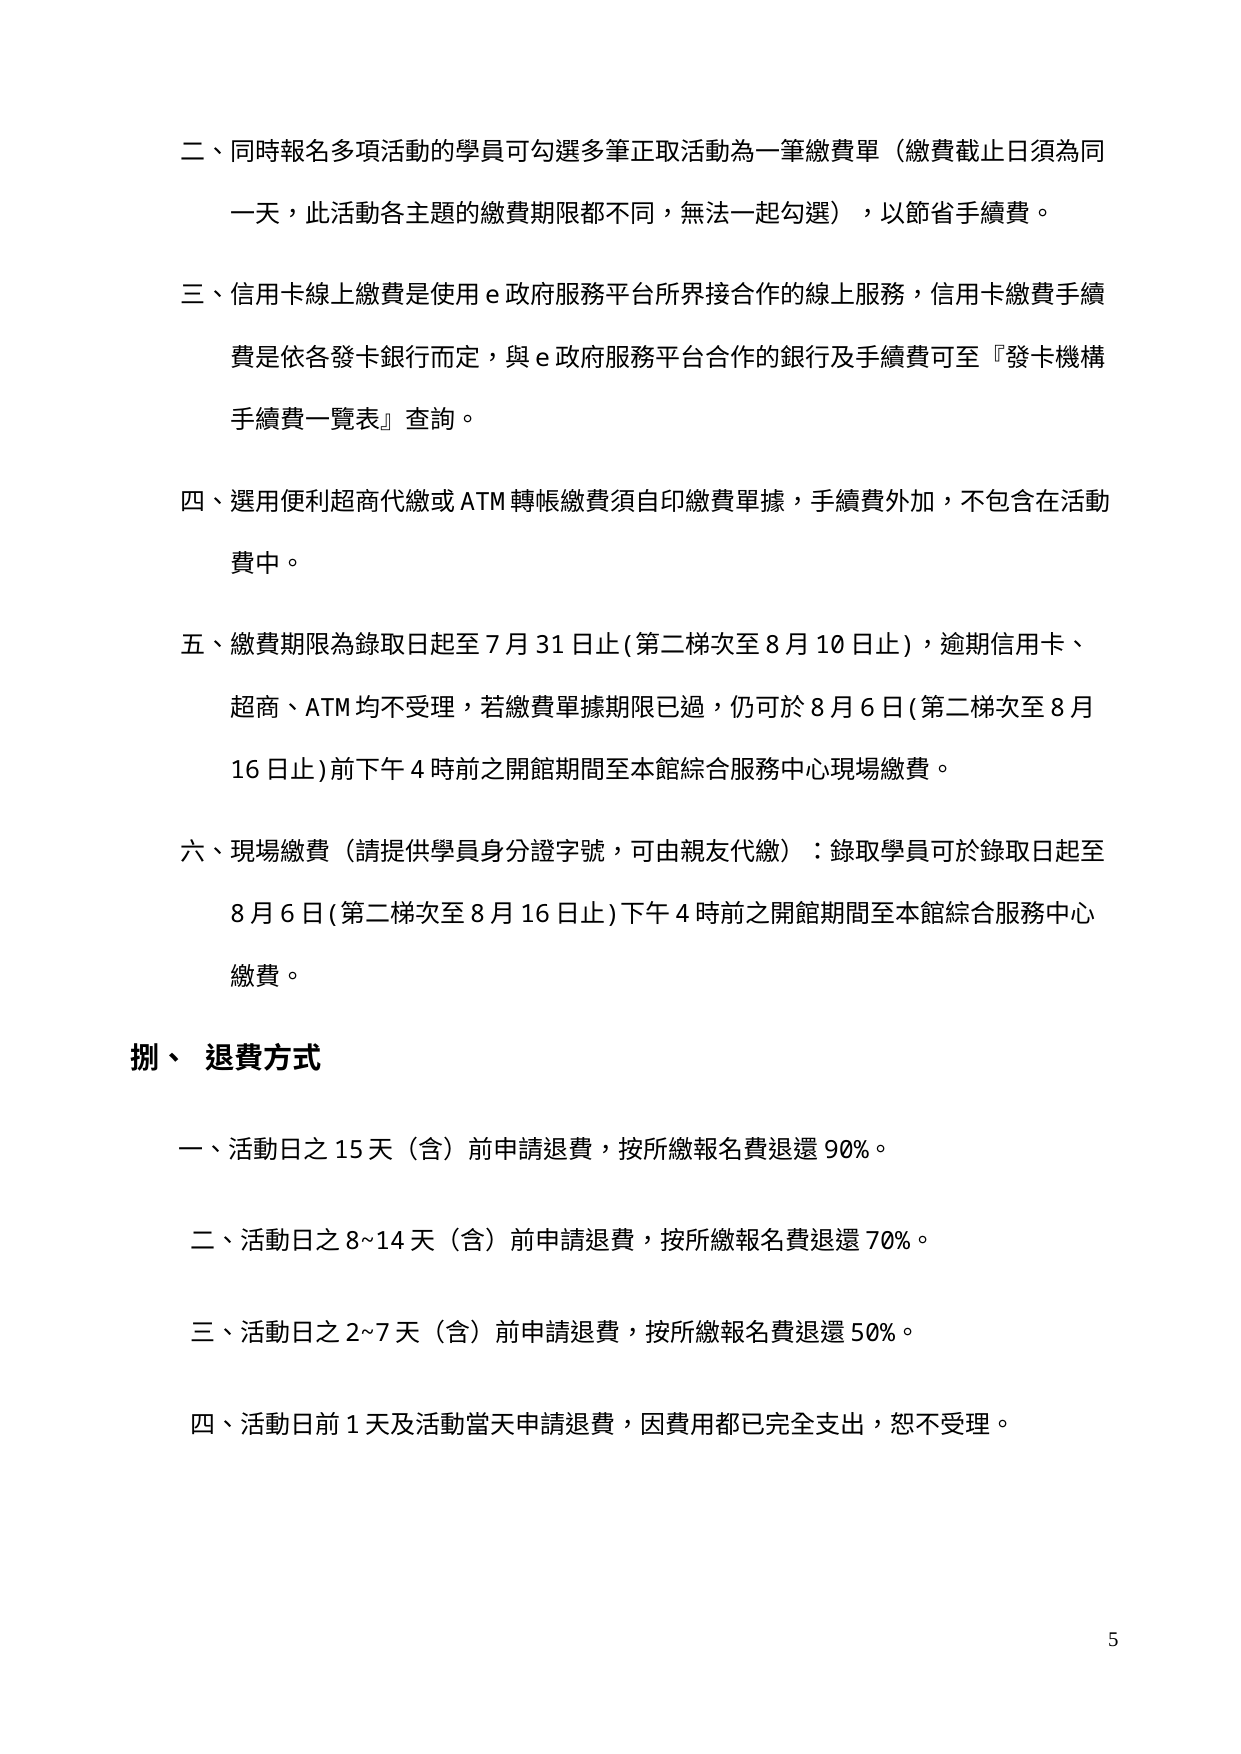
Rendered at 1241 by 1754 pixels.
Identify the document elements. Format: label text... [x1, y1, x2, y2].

text 一、活動日之15天（含）前申請退費，按所繳報名費退還90%。 [130, 1106, 1110, 1168]
list 退費方式 [130, 1014, 1110, 1076]
text 三、信用卡線上繳費是使用e政府服務平台所界接合作的線上服務，信用卡繳費手續費是依各發卡銀行而定，與e政府服務平台合作的銀行及手續費可至『發卡機構手續費一覽表』查詢。 [180, 251, 1110, 439]
text 二、活動日之8~14天（含）前申請退費，按所繳報名費退還70%。 [130, 1197, 1110, 1260]
text 四、選用便利超商代繳或ATM轉帳繳費須自印繳費單據，手續費外加，不包含在活動費中。 [180, 458, 1110, 583]
text 三、活動日之2~7天（含）前申請退費，按所繳報名費退還50%。 [130, 1289, 1110, 1351]
text 五、繳費期限為錄取日起至7月31日止(第二梯次至8月10日止)，逾期信用卡、超商、ATM均不受理，若繳費單據期限已過，仍可於8月6日(第二梯次至8月16日止)前下午4時前之開館期間至本館綜合服務中心現場繳費。 [180, 601, 1110, 789]
text 四、活動日前1天及活動當天申請退費，因費用都已完全支出，恕不受理。 [130, 1381, 1110, 1443]
text 六、現場繳費（請提供學員身分證字號，可由親友代繳）：錄取學員可於錄取日起至8月6日(第二梯次至8月16日止)下午4時前之開館期間至本館綜合服務中心繳費。 [180, 808, 1110, 995]
text 二、同時報名多項活動的學員可勾選多筆正取活動為一筆繳費單（繳費截止日須為同一天，此活動各主題的繳費期限都不同，無法一起勾選），以節省手續費。 [180, 108, 1110, 233]
